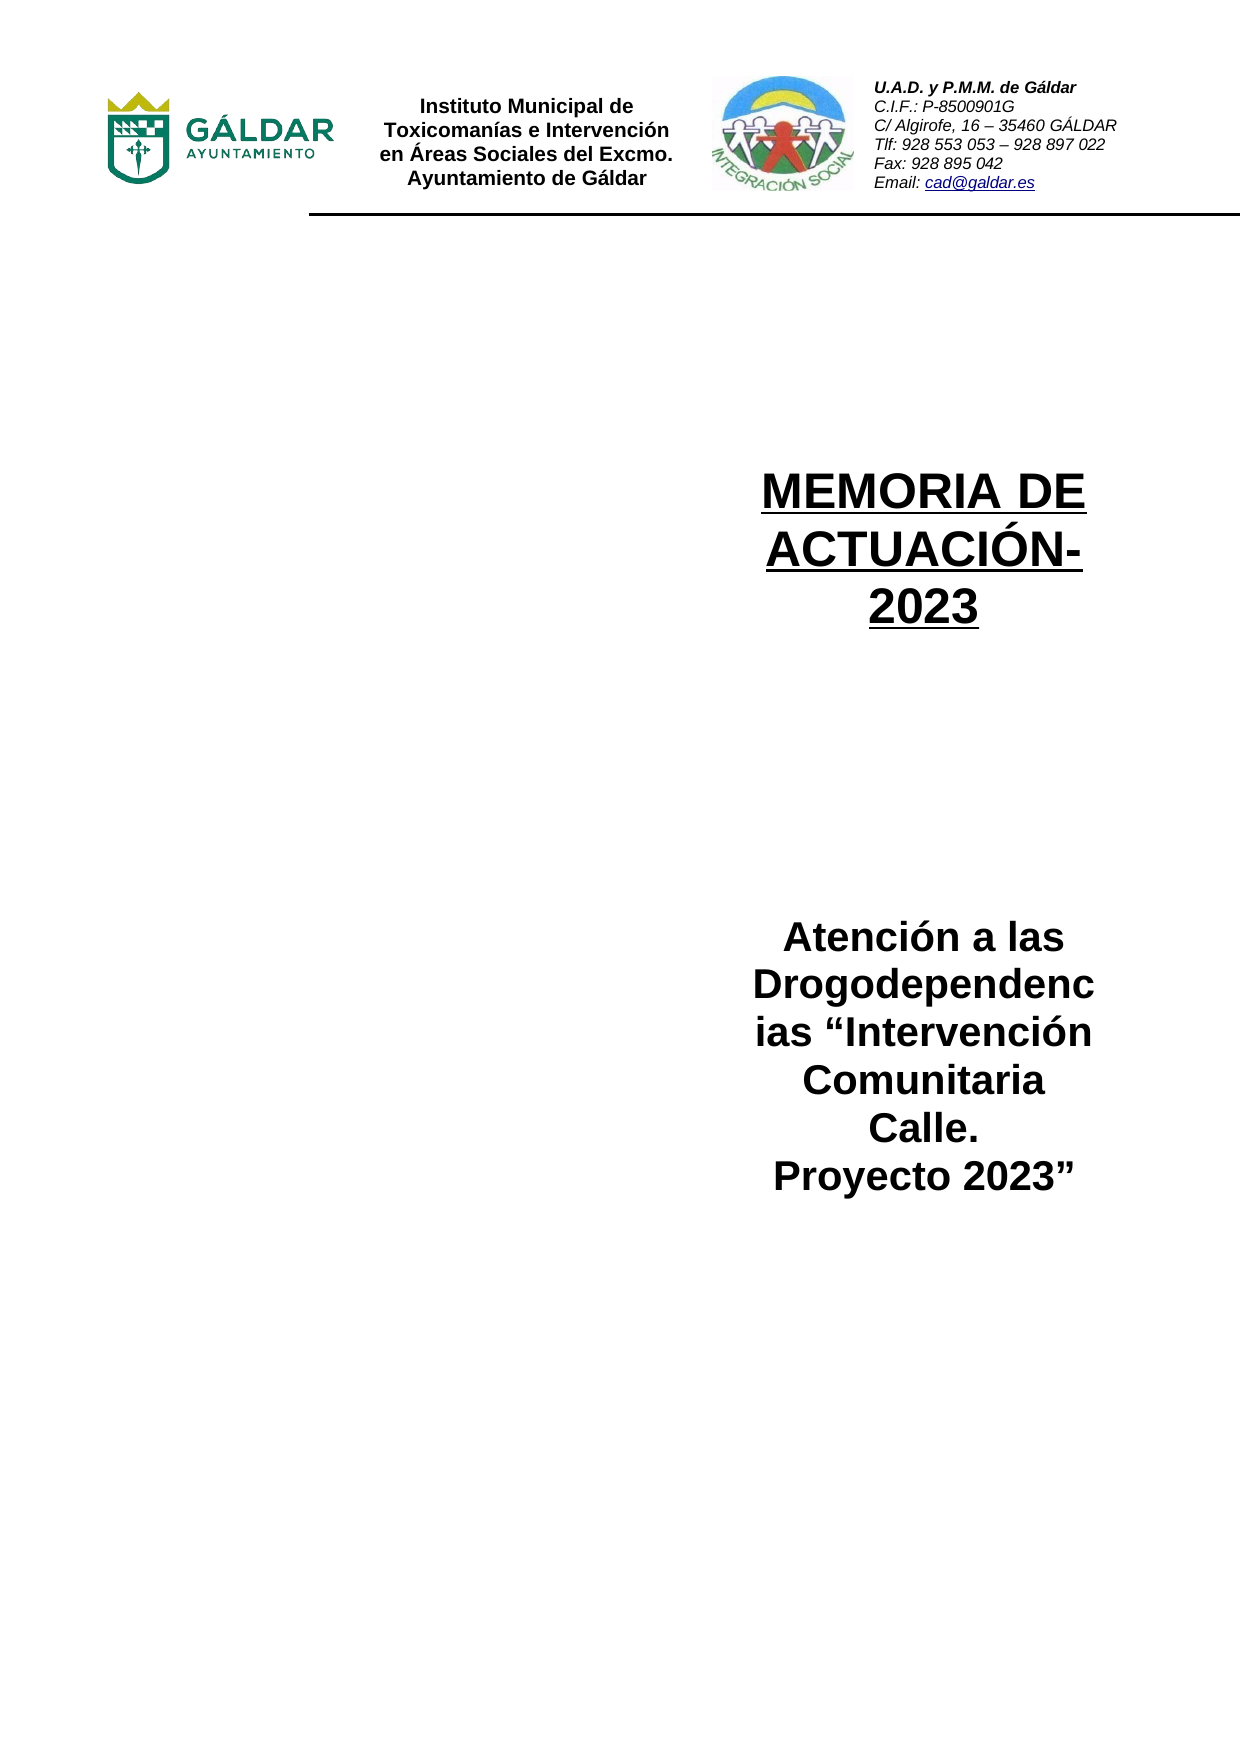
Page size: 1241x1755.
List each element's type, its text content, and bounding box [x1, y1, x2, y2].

text U.A.D. y P.M.M. de Gáldar [874, 77, 1152, 97]
text Email: cad@galdar.es [874, 173, 1152, 192]
text Tlf: 928 553 053 – 928 897 022 [874, 135, 1152, 154]
text C.I.F.: P-8500901G [874, 97, 1152, 116]
text Ayuntamiento de Gáldar [369, 166, 684, 190]
text Atención a las Drogodependencias “Intervención Comunitaria Calle. [749, 912, 1098, 1151]
text Instituto Municipal de Toxicomanías e Intervención en Áreas Sociales del Excmo. [368, 94, 684, 166]
text C/ Algirofe, 16 – 35460 GÁLDAR [874, 116, 1152, 135]
text MEMORIA DE ACTUACIÓN- 2023 [750, 462, 1098, 634]
text Proyecto 2023” [751, 1151, 1098, 1199]
text Fax: 928 895 042 [874, 154, 1152, 173]
